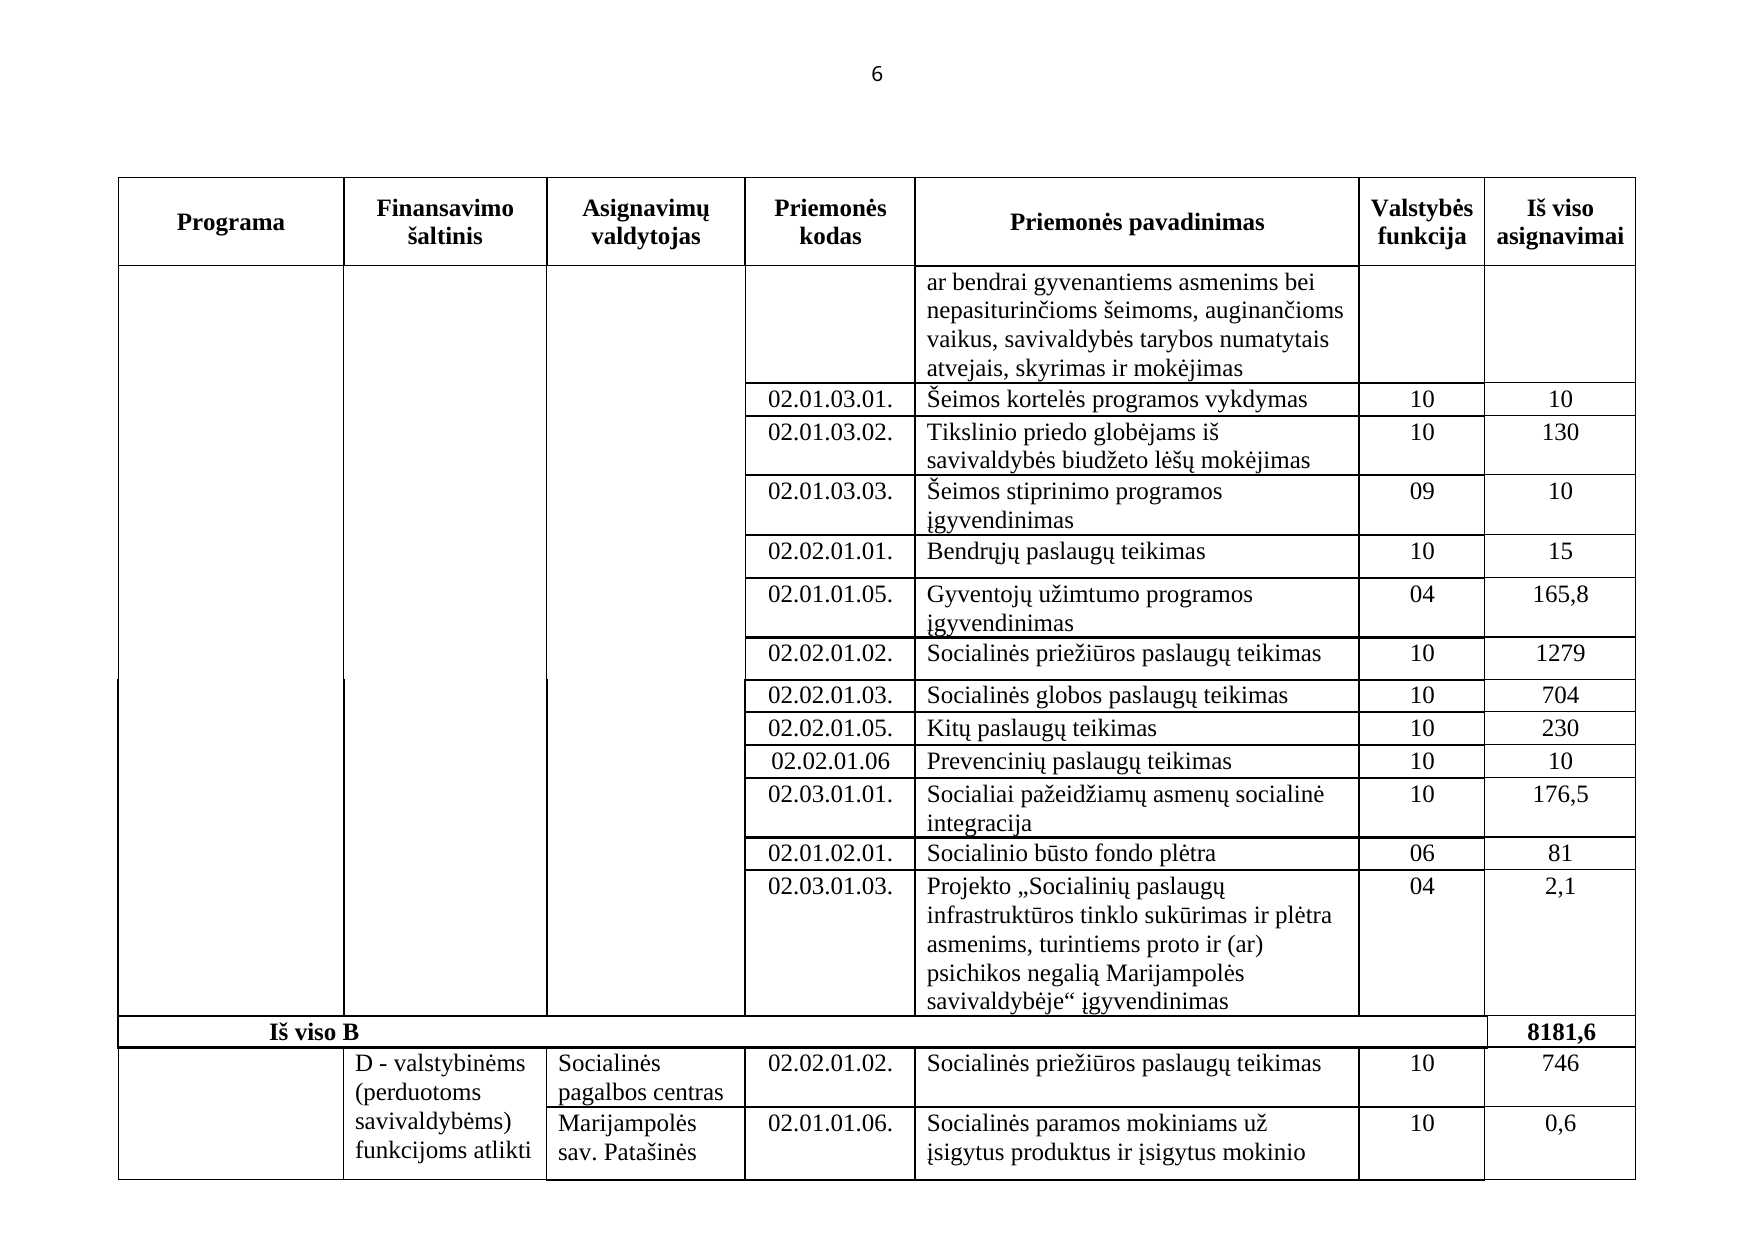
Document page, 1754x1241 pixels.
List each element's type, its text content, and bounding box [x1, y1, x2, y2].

table_cell 176,5 [1485, 778, 1635, 836]
table_cell 10 [1360, 384, 1484, 415]
table_cell 10 [1360, 1049, 1484, 1106]
table_cell [119, 869, 343, 1015]
table_cell 2,1 [1485, 870, 1635, 1015]
table_cell 10 [1360, 779, 1484, 836]
table_cell 10 [1360, 681, 1484, 711]
table_cell [548, 711, 744, 744]
table_cell [345, 869, 546, 1015]
table_header Iš viso asignavimai [1485, 178, 1635, 265]
table_cell [119, 1049, 343, 1179]
table_cell 10 [1485, 475, 1635, 534]
table_cell 02.01.03.03. [746, 476, 914, 534]
table_cell [119, 266, 343, 678]
table_cell Prevencinių paslaugų teikimas [916, 746, 1358, 777]
table_cell [1360, 266, 1484, 382]
table_cell 10 [1360, 639, 1484, 678]
table_cell Socialiai pažeidžiamų asmenų socialinė integracija [916, 779, 1358, 836]
table_cell 8181,6 [1488, 1016, 1635, 1046]
table_cell [345, 679, 546, 711]
table_cell 15 [1485, 535, 1635, 577]
table_cell Marijampolės sav. Patašinės [547, 1108, 744, 1179]
table_cell [548, 744, 744, 777]
table_cell 02.02.01.03. [746, 681, 914, 711]
table_cell 04 [1360, 579, 1484, 636]
table_cell Bendrųjų paslaugų teikimas [916, 536, 1358, 577]
table_cell 02.03.01.01. [746, 779, 914, 836]
table_cell 704 [1485, 680, 1635, 711]
table_header Finansavimo šaltinis [345, 178, 546, 265]
table_cell 02.02.01.02. [746, 639, 914, 678]
table_cell Projekto „Socialinių paslaugų infrastruktūros tinklo sukūrimas ir plėtra asmenims, turintiems proto ir (ar) psichikos negalią Marijampolės savivaldybėje“ įgyvendinimas [916, 871, 1358, 1015]
table_cell Socialinės globos paslaugų teikimas [916, 681, 1358, 711]
table_cell 02.01.01.06. [746, 1108, 914, 1179]
table_cell 10 [1360, 746, 1484, 777]
table_cell Šeimos kortelės programos vykdymas [916, 384, 1358, 415]
table_cell Socialinės priežiūros paslaugų teikimas [916, 1049, 1358, 1106]
table_cell 02.01.01.05. [746, 579, 914, 636]
table_cell Kitų paslaugų teikimas [916, 713, 1358, 744]
table_cell [1485, 266, 1635, 382]
table_cell [548, 777, 744, 836]
table_cell Gyventojų užimtumo programos įgyvendinimas [916, 579, 1358, 636]
table_cell 02.03.01.03. [746, 871, 914, 1015]
table_cell 02.02.01.02. [746, 1049, 914, 1106]
table_cell [548, 679, 744, 711]
table_cell [746, 266, 914, 382]
table_header Programa [119, 178, 343, 265]
table_cell 746 [1485, 1048, 1635, 1106]
table_cell ar bendrai gyvenantiems asmenims bei nepasiturinčioms šeimoms, auginančioms vaikus, savivaldybės tarybos numatytais atvejais, skyrimas ir mokėjimas [916, 267, 1358, 382]
table_cell 165,8 [1485, 578, 1635, 636]
table_cell 10 [1485, 383, 1635, 415]
table_cell 130 [1485, 416, 1635, 474]
table_cell Socialinės priežiūros paslaugų teikimas [916, 639, 1358, 678]
table_cell 02.02.01.05. [746, 713, 914, 744]
table_cell 02.02.01.01. [746, 536, 914, 577]
table_cell 02.02.01.06 [746, 746, 914, 777]
table_header Priemonės pavadinimas [916, 178, 1358, 265]
table_cell [119, 679, 343, 711]
table_cell [119, 744, 343, 836]
table_cell [547, 266, 745, 678]
table_cell [548, 869, 744, 1015]
table_cell 02.01.03.01. [746, 384, 914, 415]
table_cell Socialinio būsto fondo plėtra [916, 839, 1358, 869]
table_cell D - valstybinėms (perduotoms savivaldybėms) funkcijoms atlikti [344, 1049, 546, 1179]
table_cell [119, 711, 343, 744]
table_cell Socialinės pagalbos centras [547, 1049, 744, 1106]
table_cell 04 [1360, 871, 1484, 1015]
table_cell 02.01.02.01. [746, 839, 914, 869]
table_cell 1279 [1485, 638, 1635, 678]
table_cell 81 [1485, 838, 1635, 869]
table_cell 10 [1360, 1108, 1484, 1179]
table_header Priemonės kodas [746, 178, 914, 265]
table_cell 10 [1360, 417, 1484, 474]
table_cell 09 [1360, 476, 1484, 534]
table_cell Šeimos stiprinimo programos įgyvendinimas [916, 476, 1358, 534]
table_cell Socialinės paramos mokiniams už įsigytus produktus ir įsigytus mokinio [916, 1108, 1358, 1179]
table_cell [345, 711, 546, 744]
table_header Asignavimų valdytojas [548, 178, 744, 265]
table_cell [345, 836, 546, 869]
table_cell [345, 744, 546, 777]
table_cell [344, 266, 546, 678]
table_cell 10 [1360, 536, 1484, 577]
table_cell Iš viso B [119, 1017, 1487, 1046]
table_cell [548, 836, 744, 869]
table_cell 230 [1485, 712, 1635, 744]
table_cell 02.01.03.02. [746, 417, 914, 474]
table_cell Tikslinio priedo globėjams iš savivaldybės biudžeto lėšų mokėjimas [916, 417, 1358, 474]
table_cell [119, 836, 343, 869]
table_header Valstybės funkcija [1360, 178, 1484, 265]
table_cell 10 [1360, 713, 1484, 744]
table_cell [345, 777, 546, 836]
table_cell 0,6 [1485, 1107, 1635, 1179]
table_cell 10 [1485, 745, 1635, 777]
table_cell 06 [1360, 839, 1484, 869]
